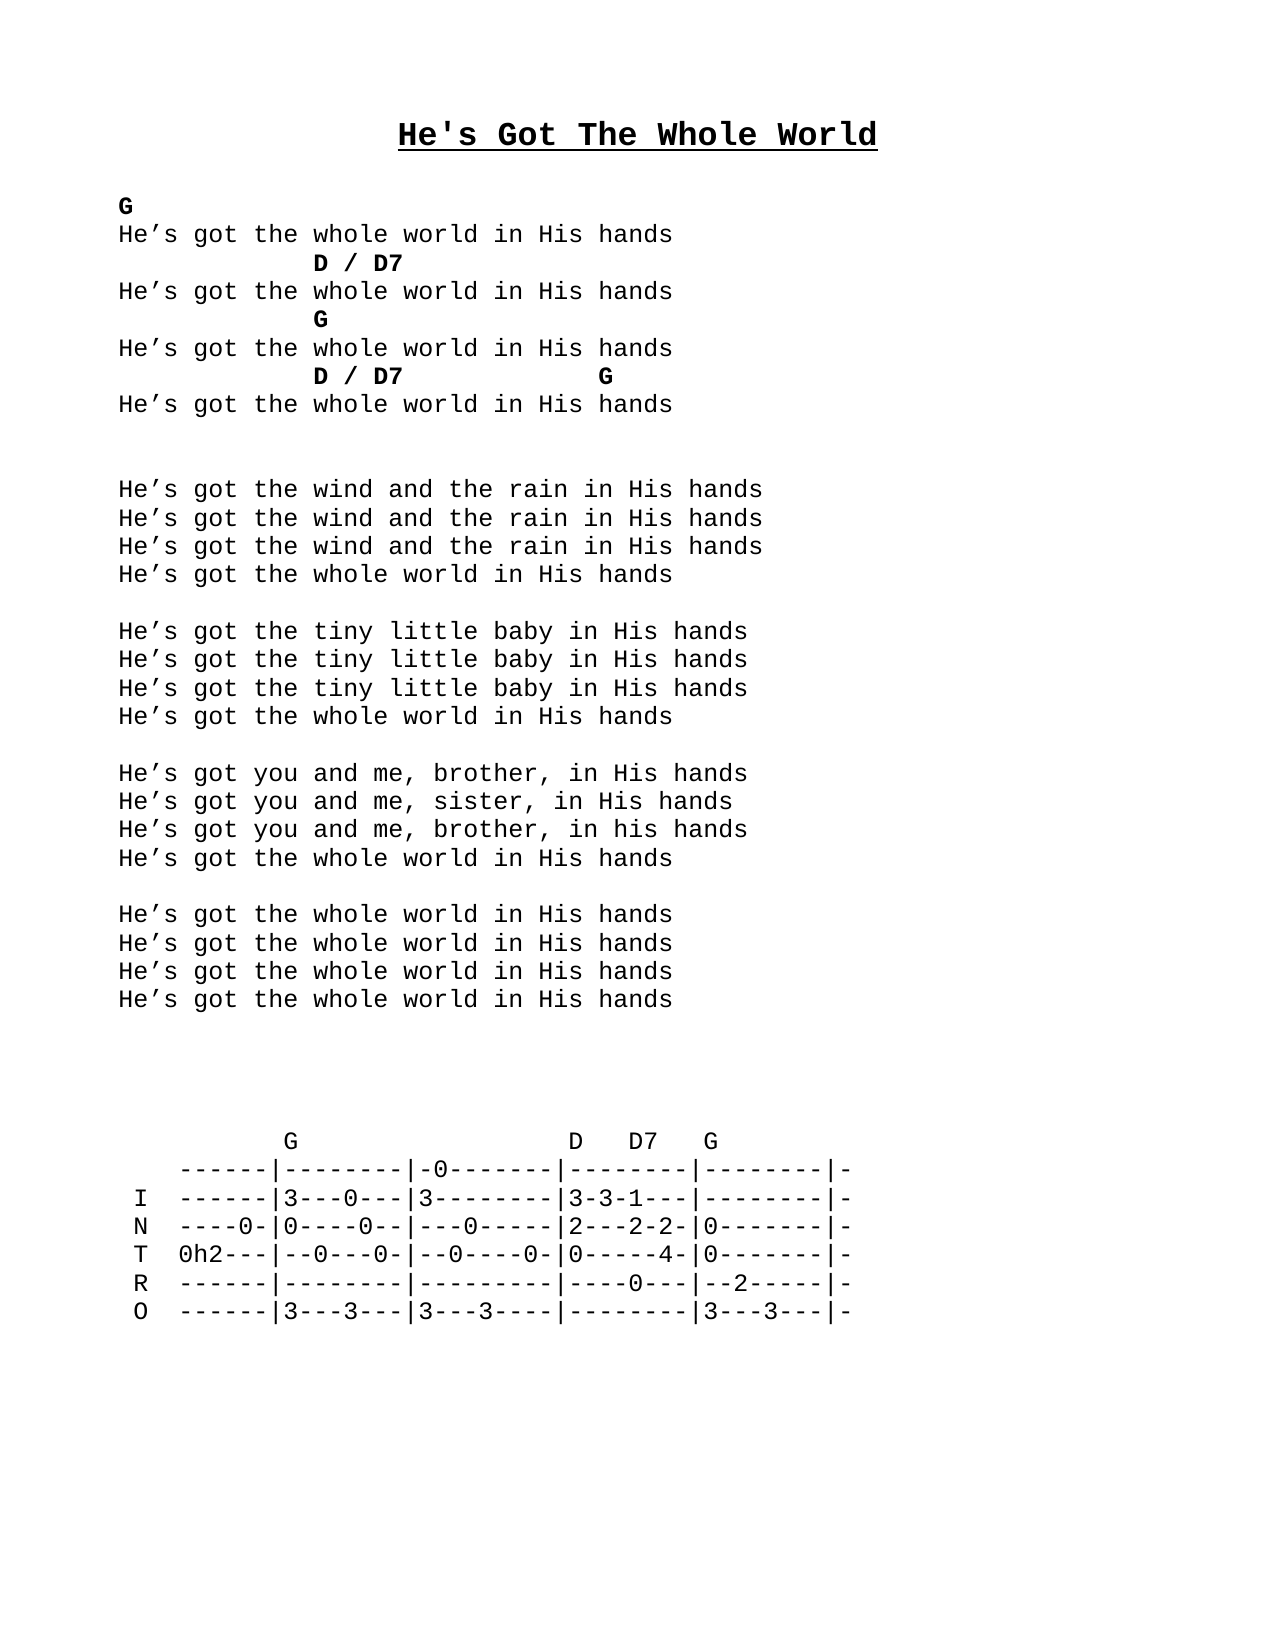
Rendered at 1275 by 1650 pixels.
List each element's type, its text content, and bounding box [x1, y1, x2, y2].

text He’s got the whole world in His hands [118, 845, 1157, 874]
text N ----0-|0----0--|---0-----|2---2-2-|0-------|- [118, 1214, 1157, 1242]
text He’s got the tiny little baby in His hands [118, 647, 1157, 675]
text G [118, 194, 1157, 222]
text He’s got the whole world in His hands [118, 392, 1157, 420]
text He’s got the whole world in His hands [118, 222, 1157, 250]
text He’s got you and me, brother, in His hands [118, 760, 1157, 789]
text He’s got the wind and the rain in His hands [118, 477, 1157, 505]
text He’s got you and me, sister, in His hands [118, 789, 1157, 817]
text He’s got the whole world in His hands [118, 279, 1157, 307]
text He’s got the wind and the rain in His hands [118, 505, 1157, 534]
text He’s got you and me, brother, in his hands [118, 817, 1157, 845]
text G [118, 307, 1157, 335]
text O ------|3---3---|3---3----|--------|3---3---|- [118, 1299, 1157, 1327]
text He’s got the whole world in His hands [118, 704, 1157, 732]
text D / D7 [118, 250, 1157, 279]
text T 0h2---|--0---0-|--0----0-|0-----4-|0-------|- [118, 1242, 1157, 1270]
text He’s got the whole world in His hands [118, 959, 1157, 987]
text ------|--------|-0-------|--------|--------|- [118, 1157, 1157, 1185]
text G D D7 G [118, 1129, 1157, 1157]
text He’s got the tiny little baby in His hands [118, 619, 1157, 647]
text He’s got the tiny little baby in His hands [118, 675, 1157, 704]
text He’s got the whole world in His hands [118, 562, 1157, 590]
text He's Got The Whole World [118, 118, 1157, 156]
text R ------|--------|---------|----0---|--2-----|- [118, 1270, 1157, 1299]
text I ------|3---0---|3--------|3-3-1---|--------|- [118, 1185, 1157, 1214]
text He’s got the whole world in His hands [118, 902, 1157, 930]
text He’s got the whole world in His hands [118, 335, 1157, 364]
text He’s got the whole world in His hands [118, 930, 1157, 959]
text D / D7 G [118, 364, 1157, 392]
text He’s got the whole world in His hands [118, 987, 1157, 1015]
text He’s got the wind and the rain in His hands [118, 534, 1157, 562]
